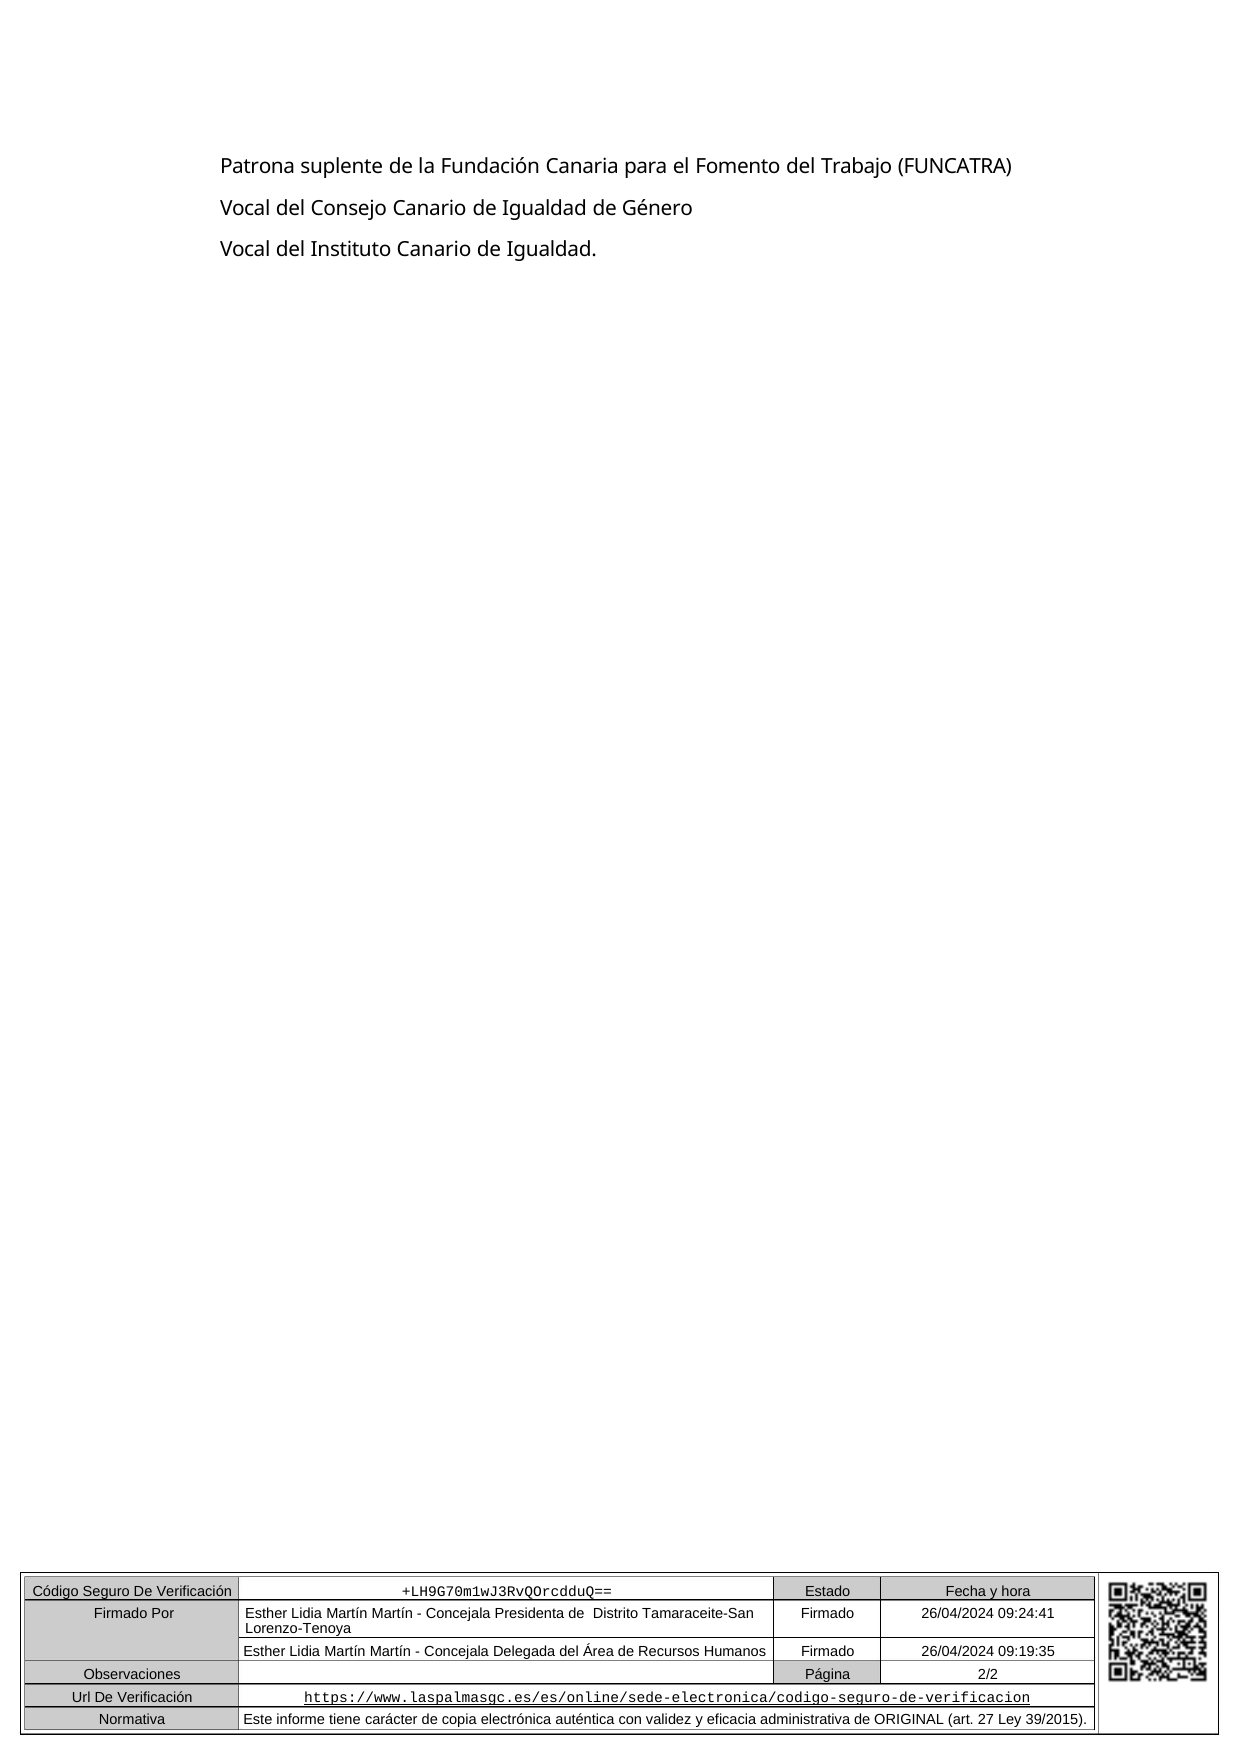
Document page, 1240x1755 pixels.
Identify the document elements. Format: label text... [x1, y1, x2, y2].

text Vocal del Consejo Canario de Igualdad de Género [220, 194, 1229, 221]
text Patrona suplente de la Fundación Canaria para el Fomento del Trabajo (FUNCATRA) [220, 152, 1229, 179]
text Vocal del Instituto Canario de Igualdad. [220, 235, 1229, 262]
